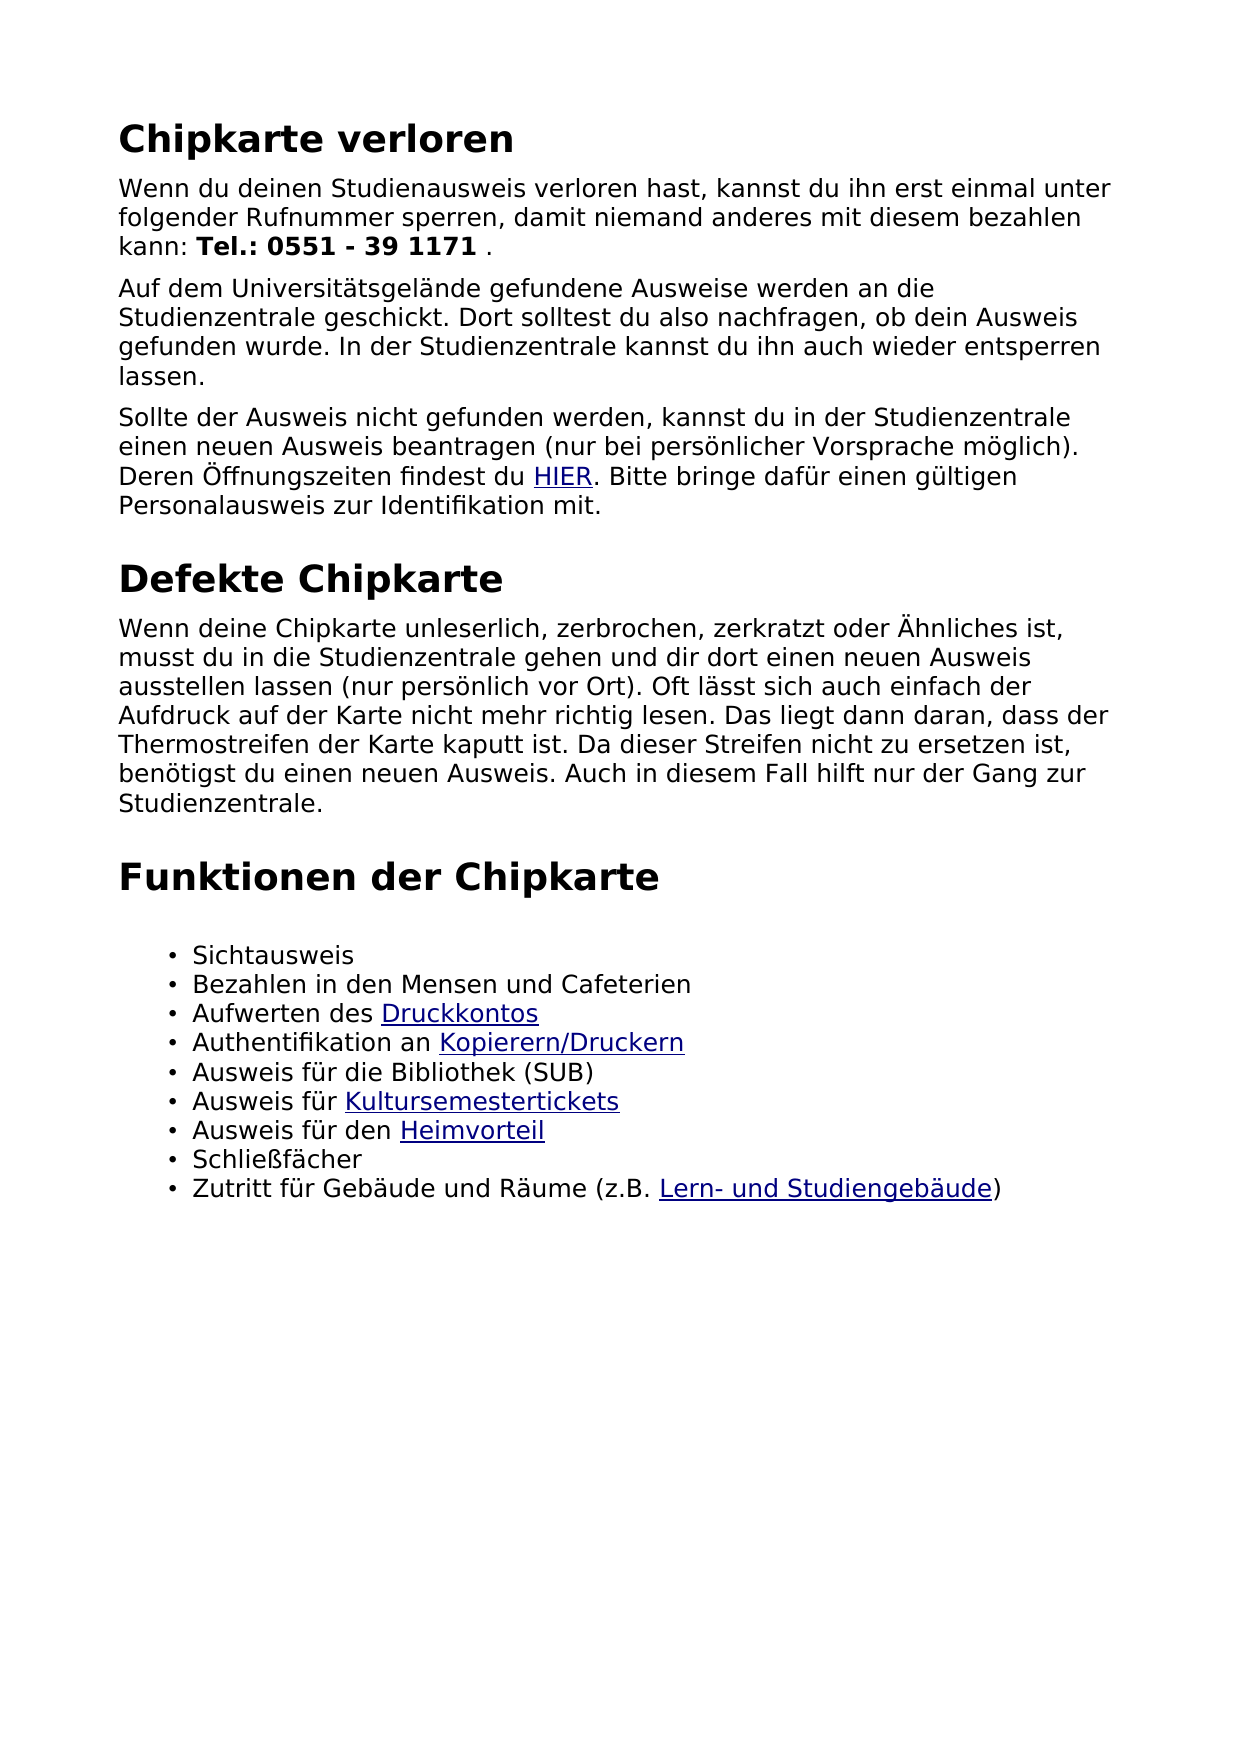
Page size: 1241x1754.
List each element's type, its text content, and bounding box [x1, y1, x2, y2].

list Ausweis für Kultursemestertickets [177, 1087, 1122, 1116]
text Wenn deine Chipkarte unleserlich, zerbrochen, zerkratzt oder Ähnliches ist, musst du in die Studienzentrale gehen und dir dort einen neuen Ausweis ausstellen lassen (nur persönlich vor Ort). Oft lässt sich auch einfach der Aufdruck auf der Karte nicht mehr richtig lesen. Das liegt dann daran, dass der Thermostreifen der Karte kaputt ist. Da dieser Streifen nicht zu ersetzen ist, benötigst du einen neuen Ausweis. Auch in diesem Fall hilft nur der Gang zur Studienzentrale. [118, 614, 1122, 818]
subtitle Chipkarte verloren [118, 118, 1122, 162]
list Bezahlen in den Mensen und Cafeterien [177, 970, 1122, 999]
text Wenn du deinen Studienausweis verloren hast, kannst du ihn erst einmal unter folgender Rufnummer sperren, damit niemand anderes mit diesem bezahlen kann: Tel.: 0551 - 39 1171 . [118, 174, 1122, 262]
subtitle Funktionen der Chipkarte [118, 855, 1122, 899]
list Zutritt für Gebäude und Räume (z.B. Lern- und Studiengebäude) [177, 1174, 1122, 1203]
list Authentifikation an Kopierern/Druckern [177, 1028, 1122, 1058]
list Ausweis für die Bibliothek (SUB) [177, 1058, 1122, 1087]
list Ausweis für den Heimvorteil [177, 1116, 1122, 1145]
list Aufwerten des Druckkontos [177, 999, 1122, 1028]
text Sollte der Ausweis nicht gefunden werden, kannst du in der Studienzentrale einen neuen Ausweis beantragen (nur bei persönlicher Vorsprache möglich). Deren Öffnungszeiten findest du HIER. Bitte bringe dafür einen gültigen Personalausweis zur Identifikation mit. [118, 403, 1122, 520]
subtitle Defekte Chipkarte [118, 558, 1122, 601]
text Auf dem Universitätsgelände gefundene Ausweise werden an die Studienzentrale geschickt. Dort solltest du also nachfragen, ob dein Ausweis gefunden wurde. In der Studienzentrale kannst du ihn auch wieder entsperren lassen. [118, 274, 1122, 391]
list Schließfächer [177, 1145, 1122, 1174]
list Sichtausweis [177, 941, 1122, 970]
